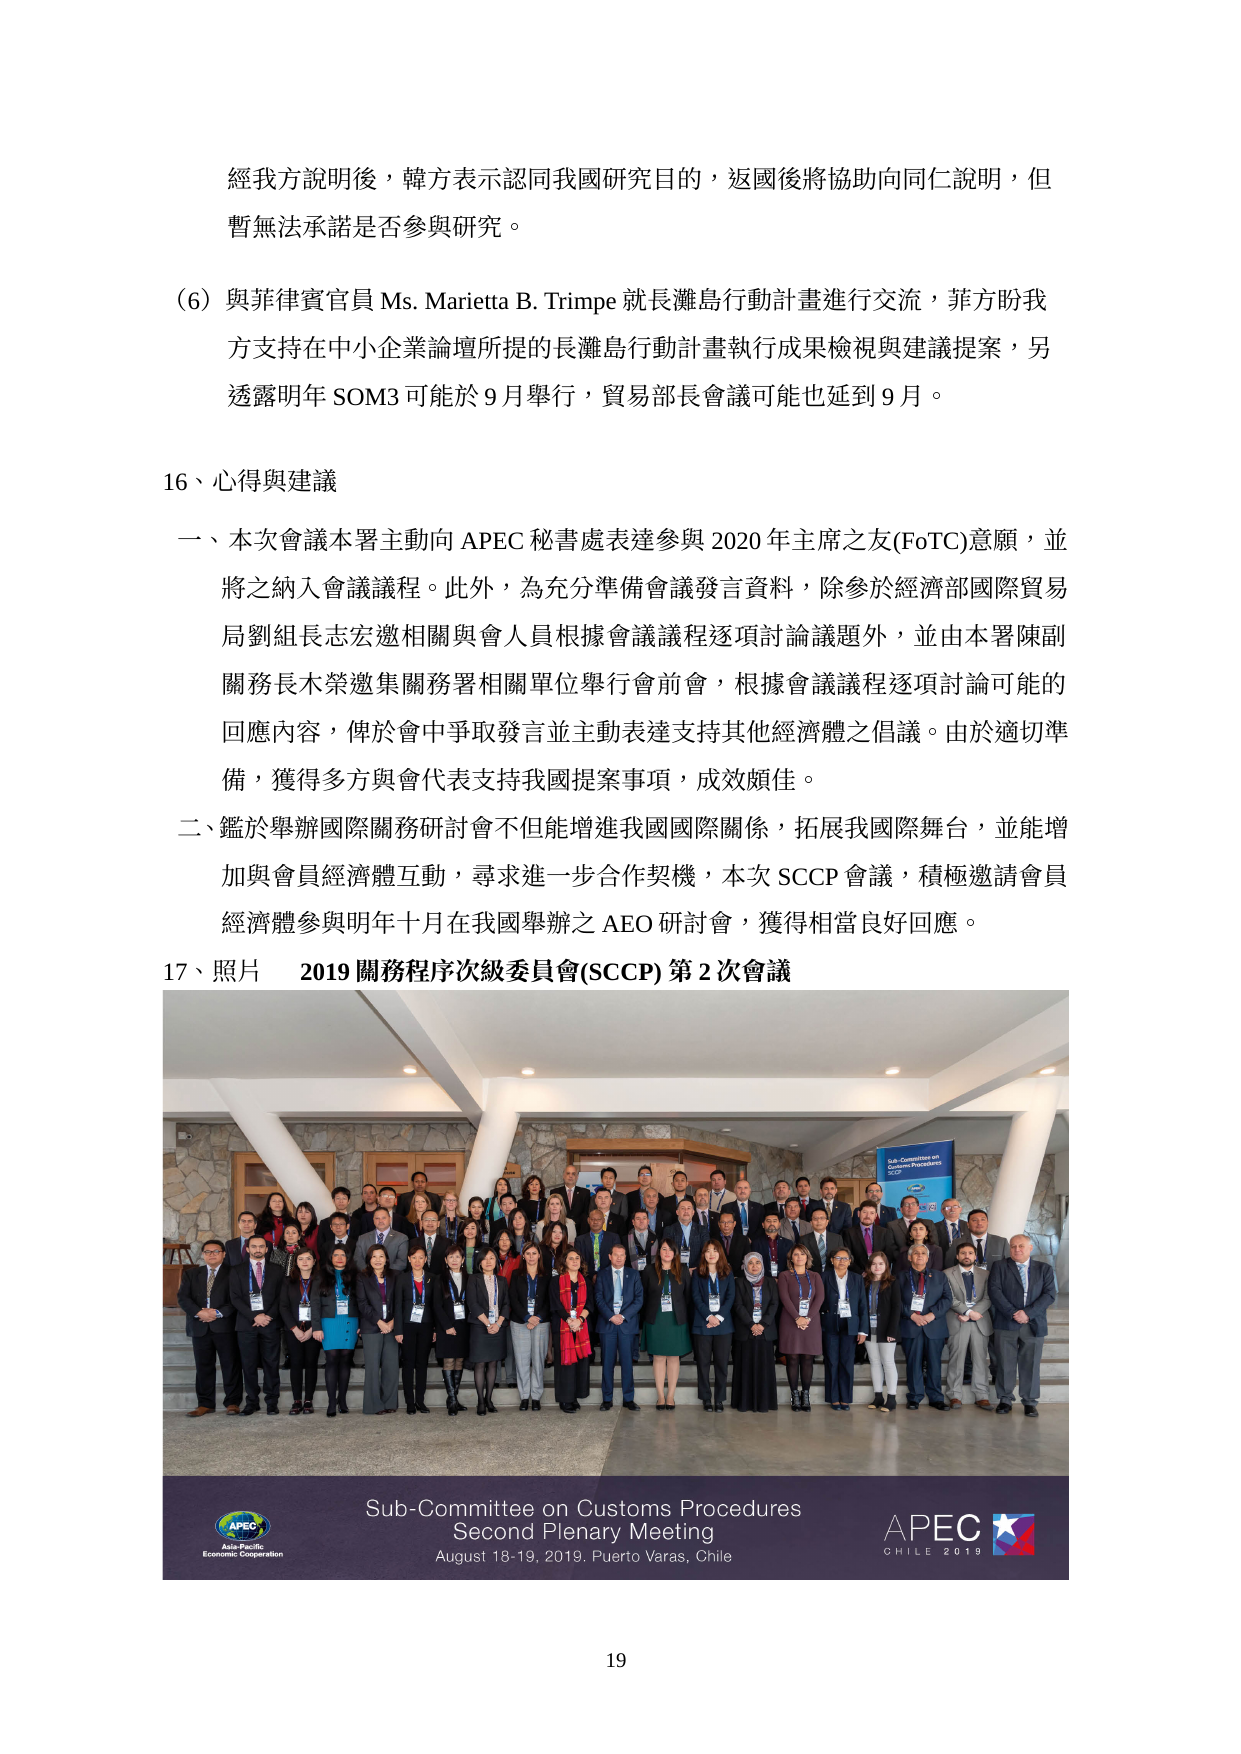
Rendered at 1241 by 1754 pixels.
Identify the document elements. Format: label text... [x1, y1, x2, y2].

text 17、照片 2019關務程序次級委員會(SCCP) 第2次會議 [162, 942, 1069, 990]
list 16、心得與建議 [162, 452, 1069, 500]
text （6）與菲律賓官員Ms. Marietta B. Trimpe就長灘島行動計畫進行交流，菲方盼我方支持在中小企業論壇所提的長灘島行動計畫執行成果檢視與建議提案，另透露明年SOM3可能於9月舉行，貿易部長會議可能也延到9月。 [162, 271, 1069, 414]
text 二、鑑於舉辦國際關務研討會不但能增進我國國際關係，拓展我國際舞台，並能增加與會員經濟體互動，尋求進一步合作契機，本次SCCP會議，積極邀請會員經濟體參與明年十月在我國舉辦之AEO研討會，獲得相當良好回應。 [177, 799, 1069, 942]
text 經我方說明後，韓方表示認同我國研究目的，返國後將協助向同仁說明，但暫無法承諾是否參與研究。 [162, 150, 1069, 246]
text 一、本次會議本署主動向APEC秘書處表達參與2020年主席之友(FoTC)意願，並將之納入會議議程。此外，為充分準備會議發言資料，除參於經濟部國際貿易局劉組長志宏邀相關與會人員根據會議議程逐項討論議題外，並由本署陳副關務長木榮邀集關務署相關單位舉行會前會，根據會議議程逐項討論可能的回應內容，俾於會中爭取發言並主動表達支持其他經濟體之倡議。由於適切準備，獲得多方與會代表支持我國提案事項，成效頗佳。 [177, 511, 1069, 799]
picture [162, 990, 1069, 1580]
